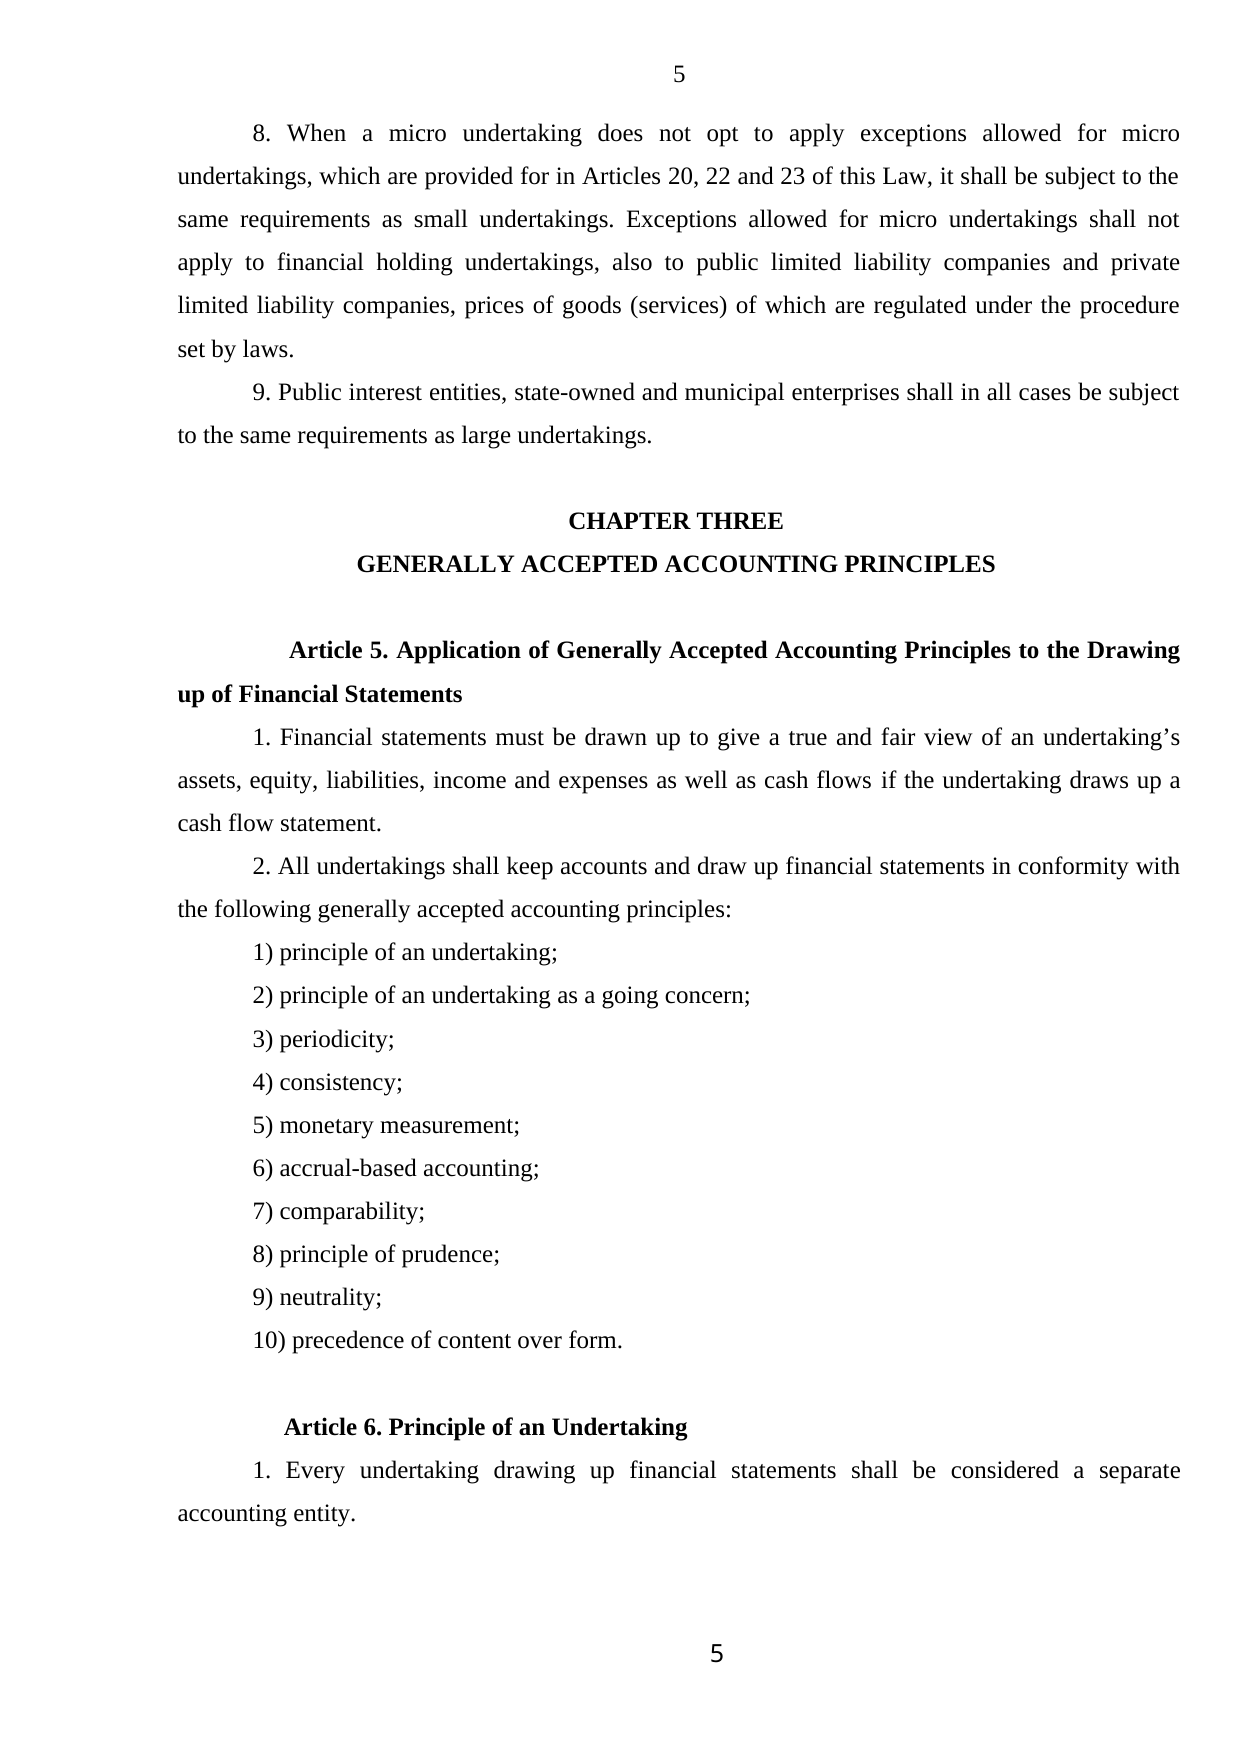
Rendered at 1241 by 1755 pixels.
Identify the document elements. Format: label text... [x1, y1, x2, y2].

text 5) monetary measurement; [177, 1110, 1181, 1139]
text CHAPTER THREE [177, 506, 1181, 535]
text 6) accrual-based accounting; [177, 1153, 1181, 1182]
text 10) precedence of content over form. [177, 1326, 1181, 1354]
text 9) neutrality; [177, 1282, 1181, 1311]
text 1) principle of an undertaking; [177, 937, 1181, 966]
text 7) comparability; [177, 1196, 1181, 1225]
text 2) principle of an undertaking as a going concern; [177, 981, 1181, 1009]
text 2. All undertakings shall keep accounts and draw up financial statements in conformity with the following generally accepted accounting principles: [177, 851, 1181, 923]
text Article 5. Application of Generally Accepted Accounting Principles to the Drawing up of Financial Statements [177, 636, 1181, 707]
text Article 6. Principle of an Undertaking [177, 1412, 1181, 1441]
text 9. Public interest entities, state-owned and municipal enterprises shall in all cases be subject to the same requirements as large undertakings. [177, 377, 1181, 449]
text 3) periodicity; [177, 1024, 1181, 1052]
text 8. When a micro undertaking does not opt to apply exceptions allowed for micro undertakings, which are provided for in Articles 20, 22 and 23 of this Law, it shall be subject to the same requirements as small undertakings. Exceptions allowed for micro undertakings shall not apply to financial holding undertakings, also to public limited liability companies and private limited liability companies, prices of goods (services) of which are regulated under the procedure set by laws. [177, 118, 1181, 362]
text GENERALLY ACCEPTED ACCOUNTING PRINCIPLES [177, 549, 1181, 578]
text 8) principle of prudence; [177, 1239, 1181, 1268]
text 4) consistency; [177, 1067, 1181, 1096]
text 1. Every undertaking drawing up financial statements shall be considered a separate accounting entity. [177, 1455, 1181, 1527]
text 1. Financial statements must be drawn up to give a true and fair view of an undertaking’s assets, equity, liabilities, income and expenses as well as cash flows if the undertaking draws up a cash flow statement. [177, 722, 1181, 837]
